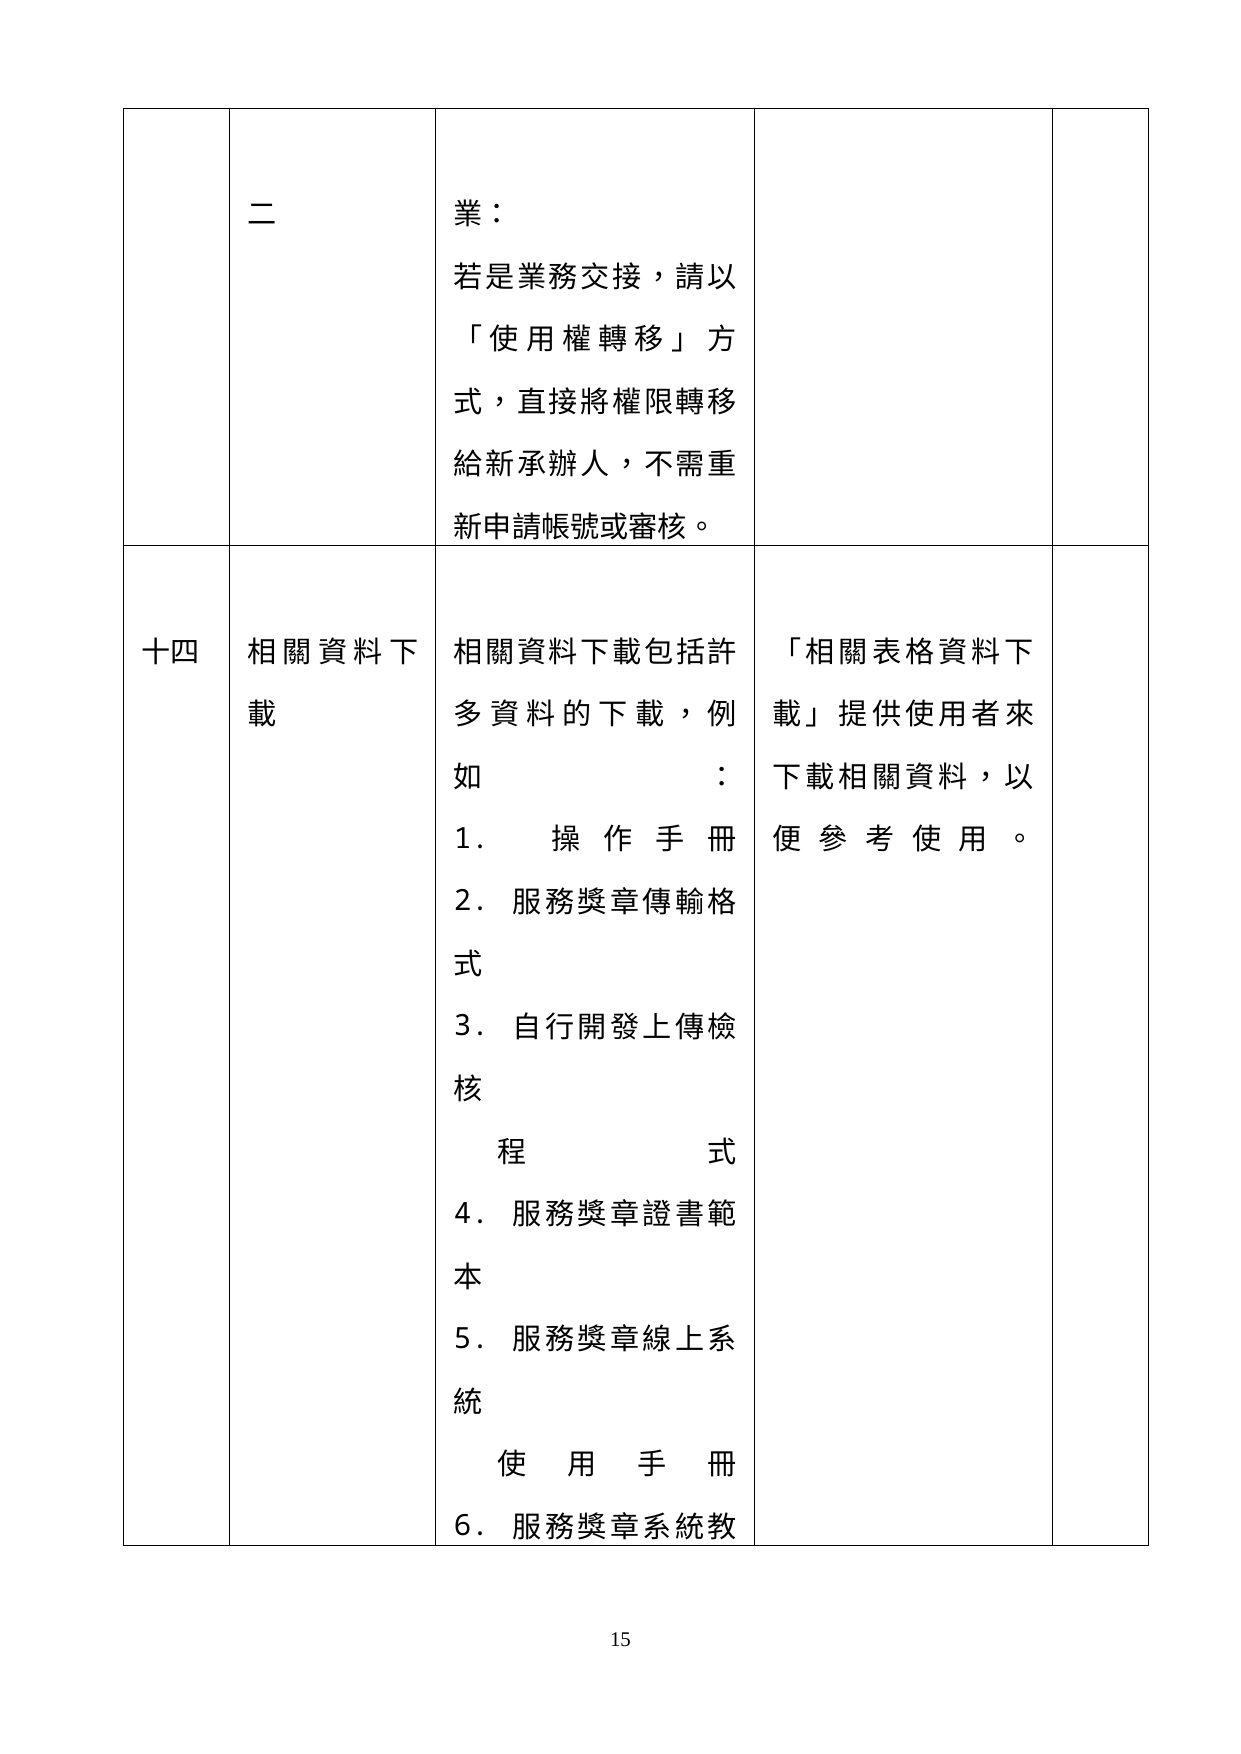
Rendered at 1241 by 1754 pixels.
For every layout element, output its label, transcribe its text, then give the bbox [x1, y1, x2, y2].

table_cell 業： 若是業務交接，請以「使用權轉移」方式，直接將權限轉移給新承辦人，不需重新申請帳號或審核。 [436, 109, 754, 545]
table_cell 「相關表格資料下載」提供使用者來下載相關資料，以便參考使用。 [755, 546, 1052, 1545]
table_cell 相關資料下載 [230, 546, 435, 1545]
table_cell [1053, 109, 1148, 545]
table_cell 二 [230, 109, 435, 545]
table_cell [1053, 546, 1148, 1545]
table_cell [755, 109, 1052, 545]
table_cell [124, 109, 229, 545]
table_cell 相關資料下載包括許多資料的下載，例如： 1. 操作手冊 2. 服務獎章傳輸格式 3. 自行開發上傳檢核 程式 4. 服務獎章證書範本 5. 服務獎章線上系統 使用手冊 6. 服務獎章系統教 [436, 546, 754, 1545]
table_cell 十四 [124, 546, 229, 1545]
